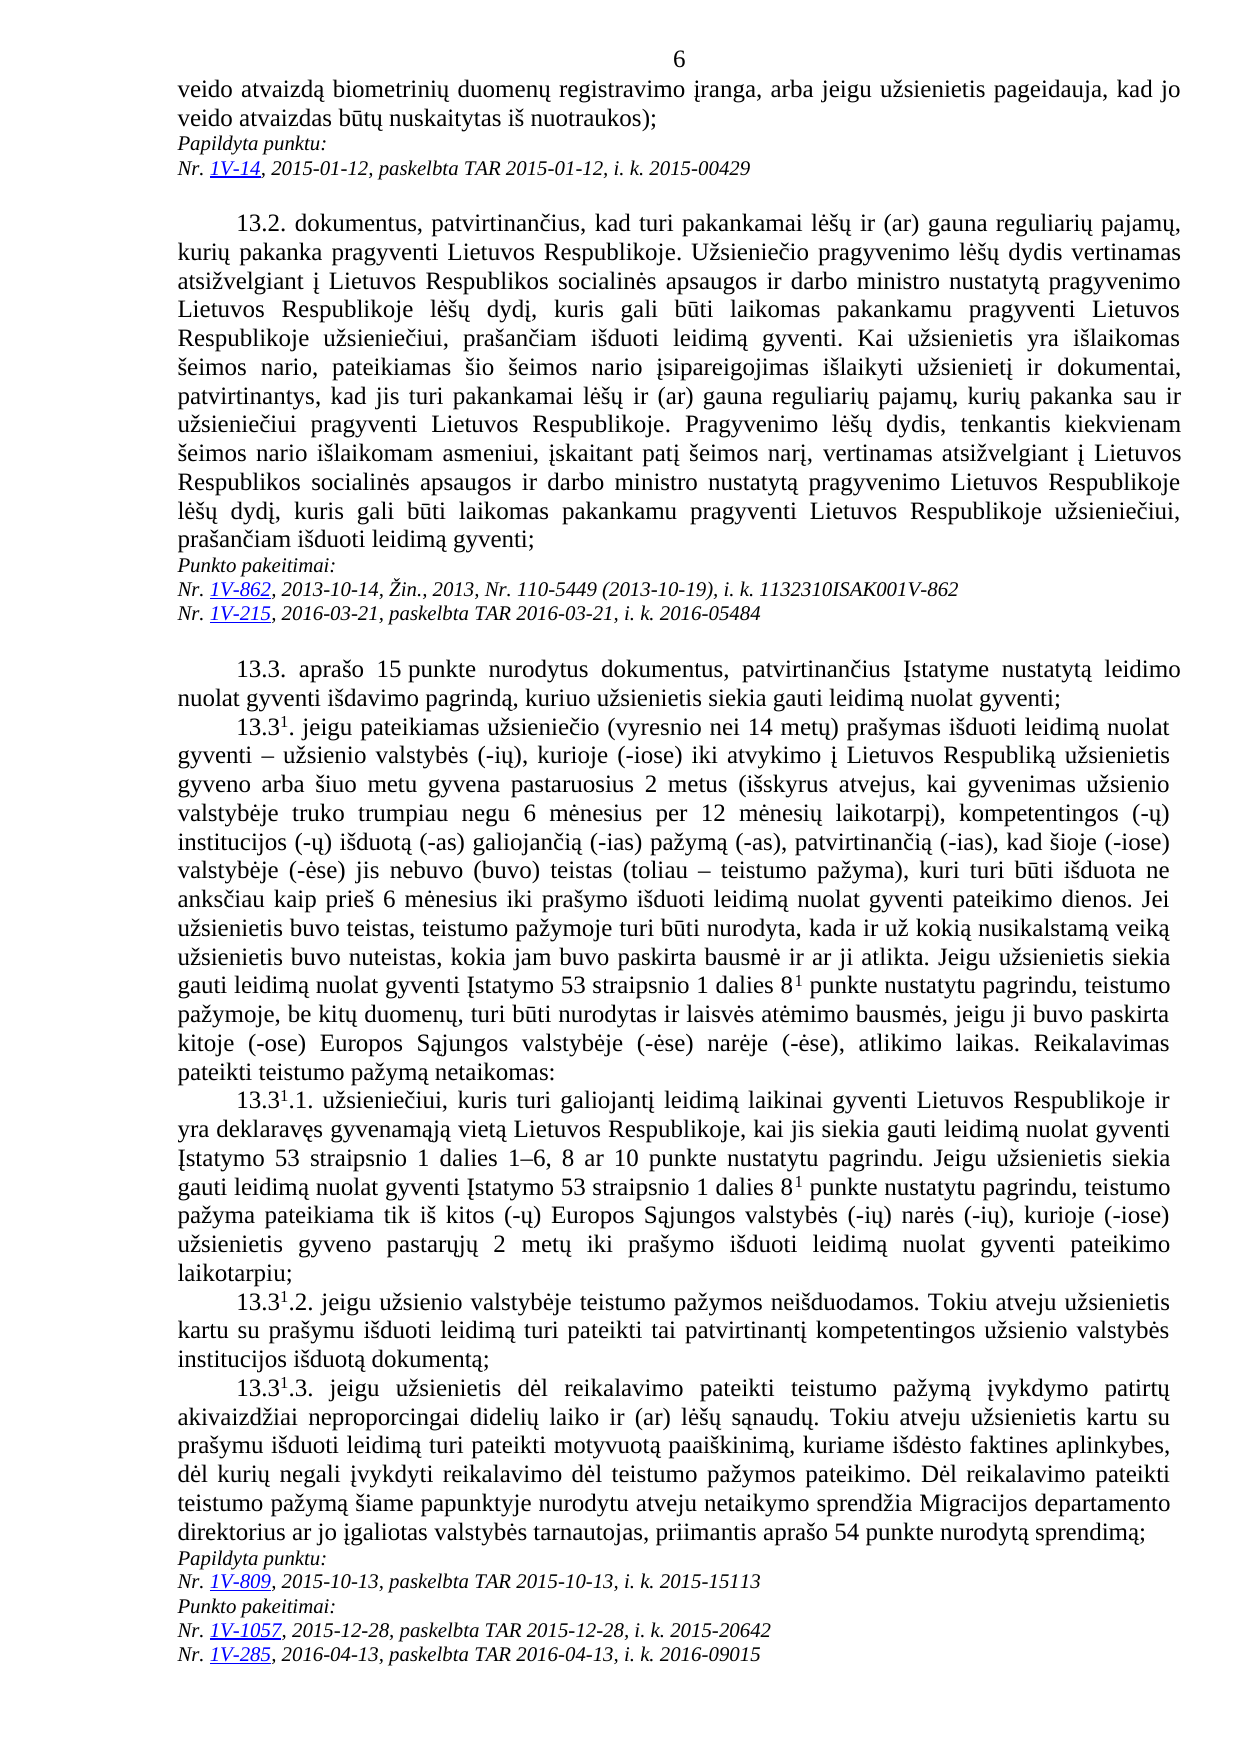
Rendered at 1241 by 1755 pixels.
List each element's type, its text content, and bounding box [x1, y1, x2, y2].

text 13.3. aprašo 15 punkte nurodytus dokumentus, patvirtinančius Įstatyme nustatytą leidimo nuolat gyventi išdavimo pagrindą, kuriuo užsienietis siekia gauti leidimą nuolat gyventi; [177, 654, 1181, 712]
text Nr. 1V-14, 2015-01-12, paskelbta TAR 2015-01-12, i. k. 2015-00429 [177, 155, 1181, 179]
text Nr. 1V-285, 2016-04-13, paskelbta TAR 2016-04-13, i. k. 2016-09015 [177, 1642, 1181, 1666]
text 13.31.1. užsieniečiui, kuris turi galiojantį leidimą laikinai gyventi Lietuvos Respublikoje ir yra deklaravęs gyvenamąją vietą Lietuvos Respublikoje, kai jis siekia gauti leidimą nuolat gyventi Įstatymo 53 straipsnio 1 dalies 1–6, 8 ar 10 punkte nustatytu pagrindu. Jeigu užsienietis siekia gauti leidimą nuolat gyventi Įstatymo 53 straipsnio 1 dalies 81 punkte nustatytu pagrindu, teistumo pažyma pateikiama tik iš kitos (-ų) Europos Sąjungos valstybės (-ių) narės (-ių), kurioje (-iose) užsienietis gyveno pastarųjų 2 metų iki prašymo išduoti leidimą nuolat gyventi pateikimo laikotarpiu; [177, 1085, 1171, 1287]
text Nr. 1V-1057, 2015-12-28, paskelbta TAR 2015-12-28, i. k. 2015-20642 [177, 1618, 1181, 1642]
text Papildyta punktu: [177, 131, 1181, 155]
text 13.31.3. jeigu užsienietis dėl reikalavimo pateikti teistumo pažymą įvykdymo patirtų akivaizdžiai neproporcingai didelių laiko ir (ar) lėšų sąnaudų. Tokiu atveju užsienietis kartu su prašymu išduoti leidimą turi pateikti motyvuotą paaiškinimą, kuriame išdėsto faktines aplinkybes, dėl kurių negali įvykdyti reikalavimo dėl teistumo pažymos pateikimo. Dėl reikalavimo pateikti teistumo pažymą šiame papunktyje nurodytu atveju netaikymo sprendžia Migracijos departamento direktorius ar jo įgaliotas valstybės tarnautojas, priimantis aprašo 54 punkte nurodytą sprendimą; [177, 1373, 1171, 1545]
text veido atvaizdą biometrinių duomenų registravimo įranga, arba jeigu užsienietis pageidauja, kad jo veido atvaizdas būtų nuskaitytas iš nuotraukos); [177, 74, 1181, 131]
text 13.31.2. jeigu užsienio valstybėje teistumo pažymos neišduodamos. Tokiu atveju užsienietis kartu su prašymu išduoti leidimą turi pateikti tai patvirtinantį kompetentingos užsienio valstybės institucijos išduotą dokumentą; [177, 1287, 1171, 1373]
text Nr. 1V-862, 2013-10-14, Žin., 2013, Nr. 110-5449 (2013-10-19), i. k. 1132310ISAK001V-862 [177, 577, 1181, 601]
text 13.31. jeigu pateikiamas užsieniečio (vyresnio nei 14 metų) prašymas išduoti leidimą nuolat gyventi – užsienio valstybės (-ių), kurioje (-iose) iki atvykimo į Lietuvos Respubliką užsienietis gyveno arba šiuo metu gyvena pastaruosius 2 metus (išskyrus atvejus, kai gyvenimas užsienio valstybėje truko trumpiau negu 6 mėnesius per 12 mėnesių laikotarpį), kompetentingos (-ų) institucijos (-ų) išduotą (-as) galiojančią (-ias) pažymą (-as), patvirtinančią (-ias), kad šioje (-iose) valstybėje (-ėse) jis nebuvo (buvo) teistas (toliau – teistumo pažyma), kuri turi būti išduota ne anksčiau kaip prieš 6 mėnesius iki prašymo išduoti leidimą nuolat gyventi pateikimo dienos. Jei užsienietis buvo teistas, teistumo pažymoje turi būti nurodyta, kada ir už kokią nusikalstamą veiką užsienietis buvo nuteistas, kokia jam buvo paskirta bausmė ir ar ji atlikta. Jeigu užsienietis siekia gauti leidimą nuolat gyventi Įstatymo 53 straipsnio 1 dalies 81 punkte nustatytu pagrindu, teistumo pažymoje, be kitų duomenų, turi būti nurodytas ir laisvės atėmimo bausmės, jeigu ji buvo paskirta kitoje (-ose) Europos Sąjungos valstybėje (-ėse) narėje (-ėse), atlikimo laikas. Reikalavimas pateikti teistumo pažymą netaikomas: [177, 712, 1171, 1085]
text Papildyta punktu: [177, 1545, 1181, 1569]
text Punkto pakeitimai: [177, 553, 1181, 577]
text 13.2. dokumentus, patvirtinančius, kad turi pakankamai lėšų ir (ar) gauna reguliarių pajamų, kurių pakanka pragyventi Lietuvos Respublikoje. Užsieniečio pragyvenimo lėšų dydis vertinamas atsižvelgiant į Lietuvos Respublikos socialinės apsaugos ir darbo ministro nustatytą pragyvenimo Lietuvos Respublikoje lėšų dydį, kuris gali būti laikomas pakankamu pragyventi Lietuvos Respublikoje užsieniečiui, prašančiam išduoti leidimą gyventi. Kai užsienietis yra išlaikomas šeimos nario, pateikiamas šio šeimos nario įsipareigojimas išlaikyti užsienietį ir dokumentai, patvirtinantys, kad jis turi pakankamai lėšų ir (ar) gauna reguliarių pajamų, kurių pakanka sau ir užsieniečiui pragyventi Lietuvos Respublikoje. Pragyvenimo lėšų dydis, tenkantis kiekvienam šeimos nario išlaikomam asmeniui, įskaitant patį šeimos narį, vertinamas atsižvelgiant į Lietuvos Respublikos socialinės apsaugos ir darbo ministro nustatytą pragyvenimo Lietuvos Respublikoje lėšų dydį, kuris gali būti laikomas pakankamu pragyventi Lietuvos Respublikoje užsieniečiui, prašančiam išduoti leidimą gyventi; [177, 208, 1181, 553]
text Nr. 1V-215, 2016-03-21, paskelbta TAR 2016-03-21, i. k. 2016-05484 [177, 601, 1181, 625]
text Punkto pakeitimai: [177, 1593, 1181, 1618]
text Nr. 1V-809, 2015-10-13, paskelbta TAR 2015-10-13, i. k. 2015-15113 [177, 1569, 1181, 1593]
